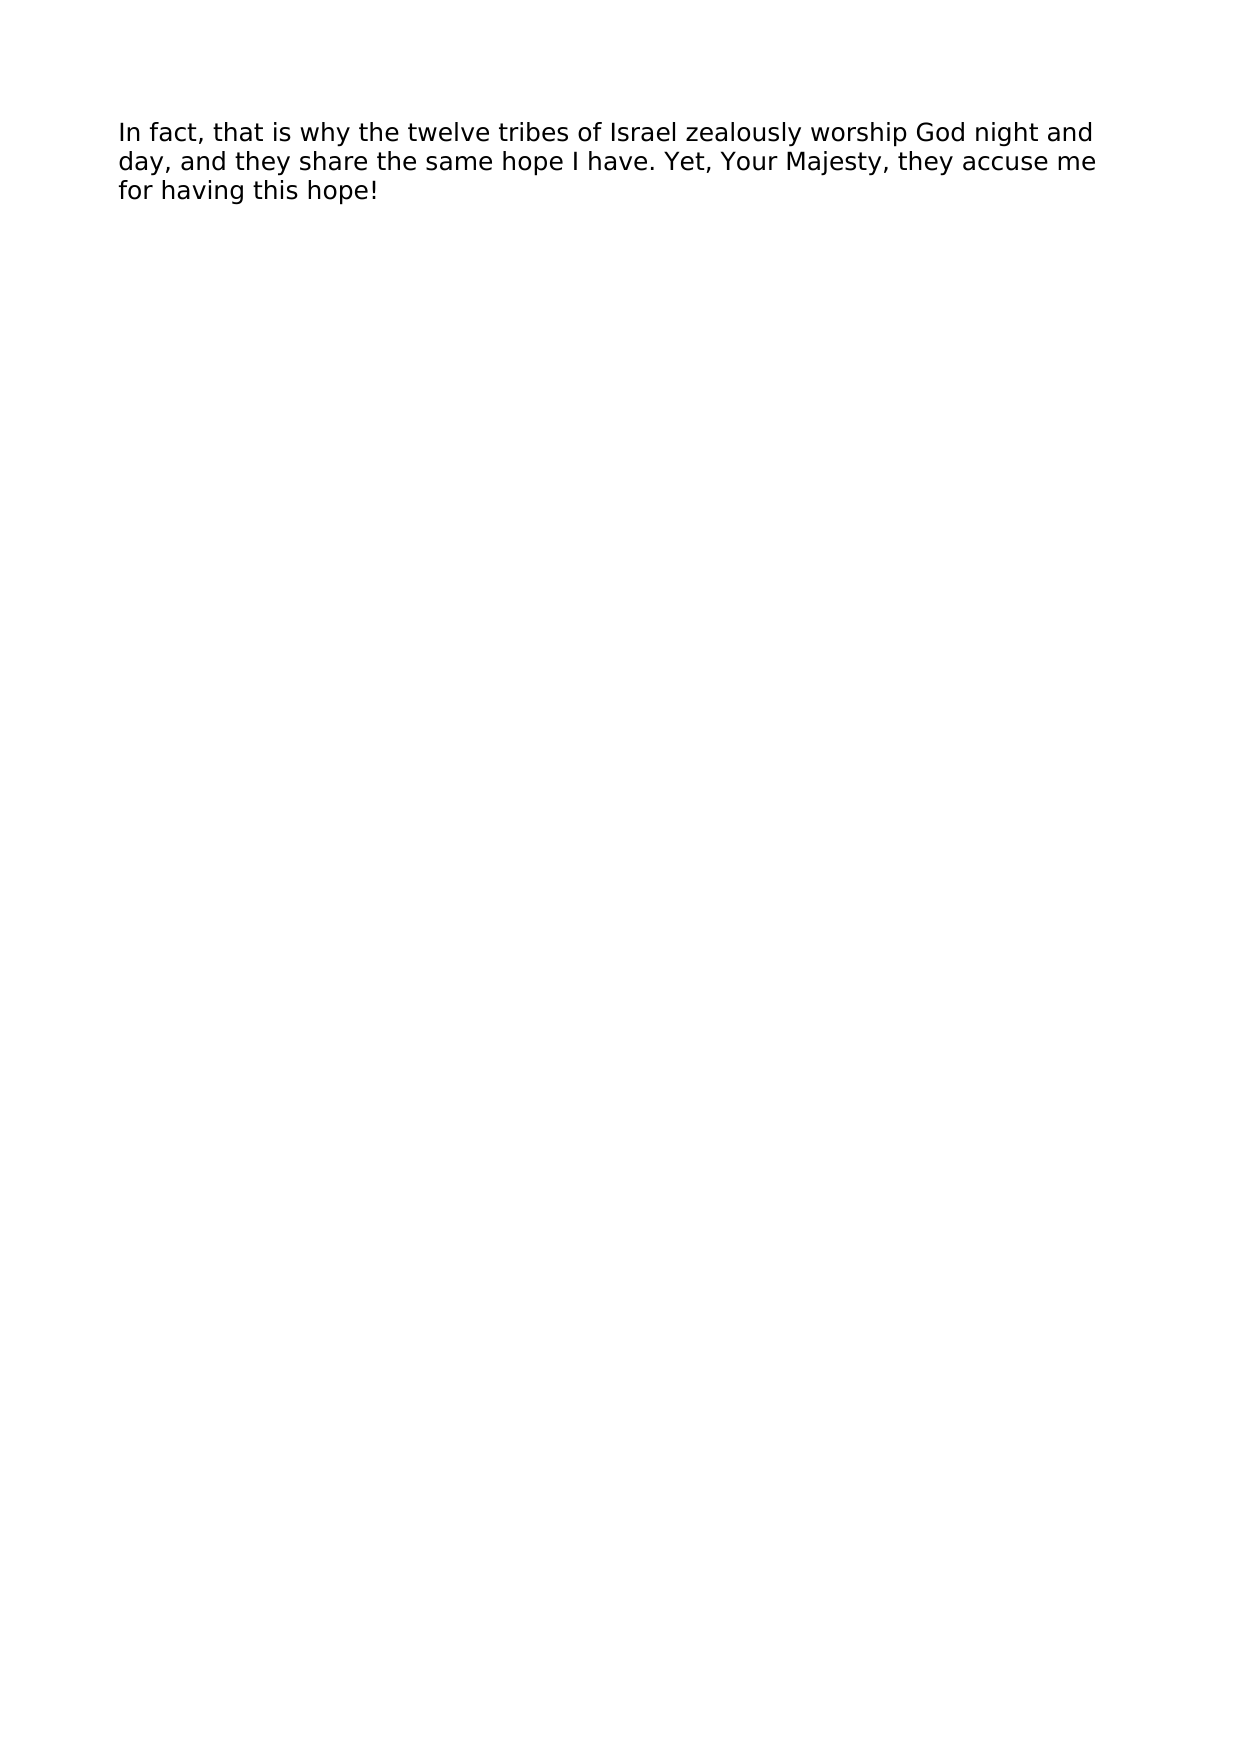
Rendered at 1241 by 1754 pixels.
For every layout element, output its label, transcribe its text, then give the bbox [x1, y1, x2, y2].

text In fact, that is why the twelve tribes of Israel zealously worship God night and day, and they share the same hope I have. Yet, Your Majesty, they accuse me for having this hope! [118, 118, 1122, 206]
